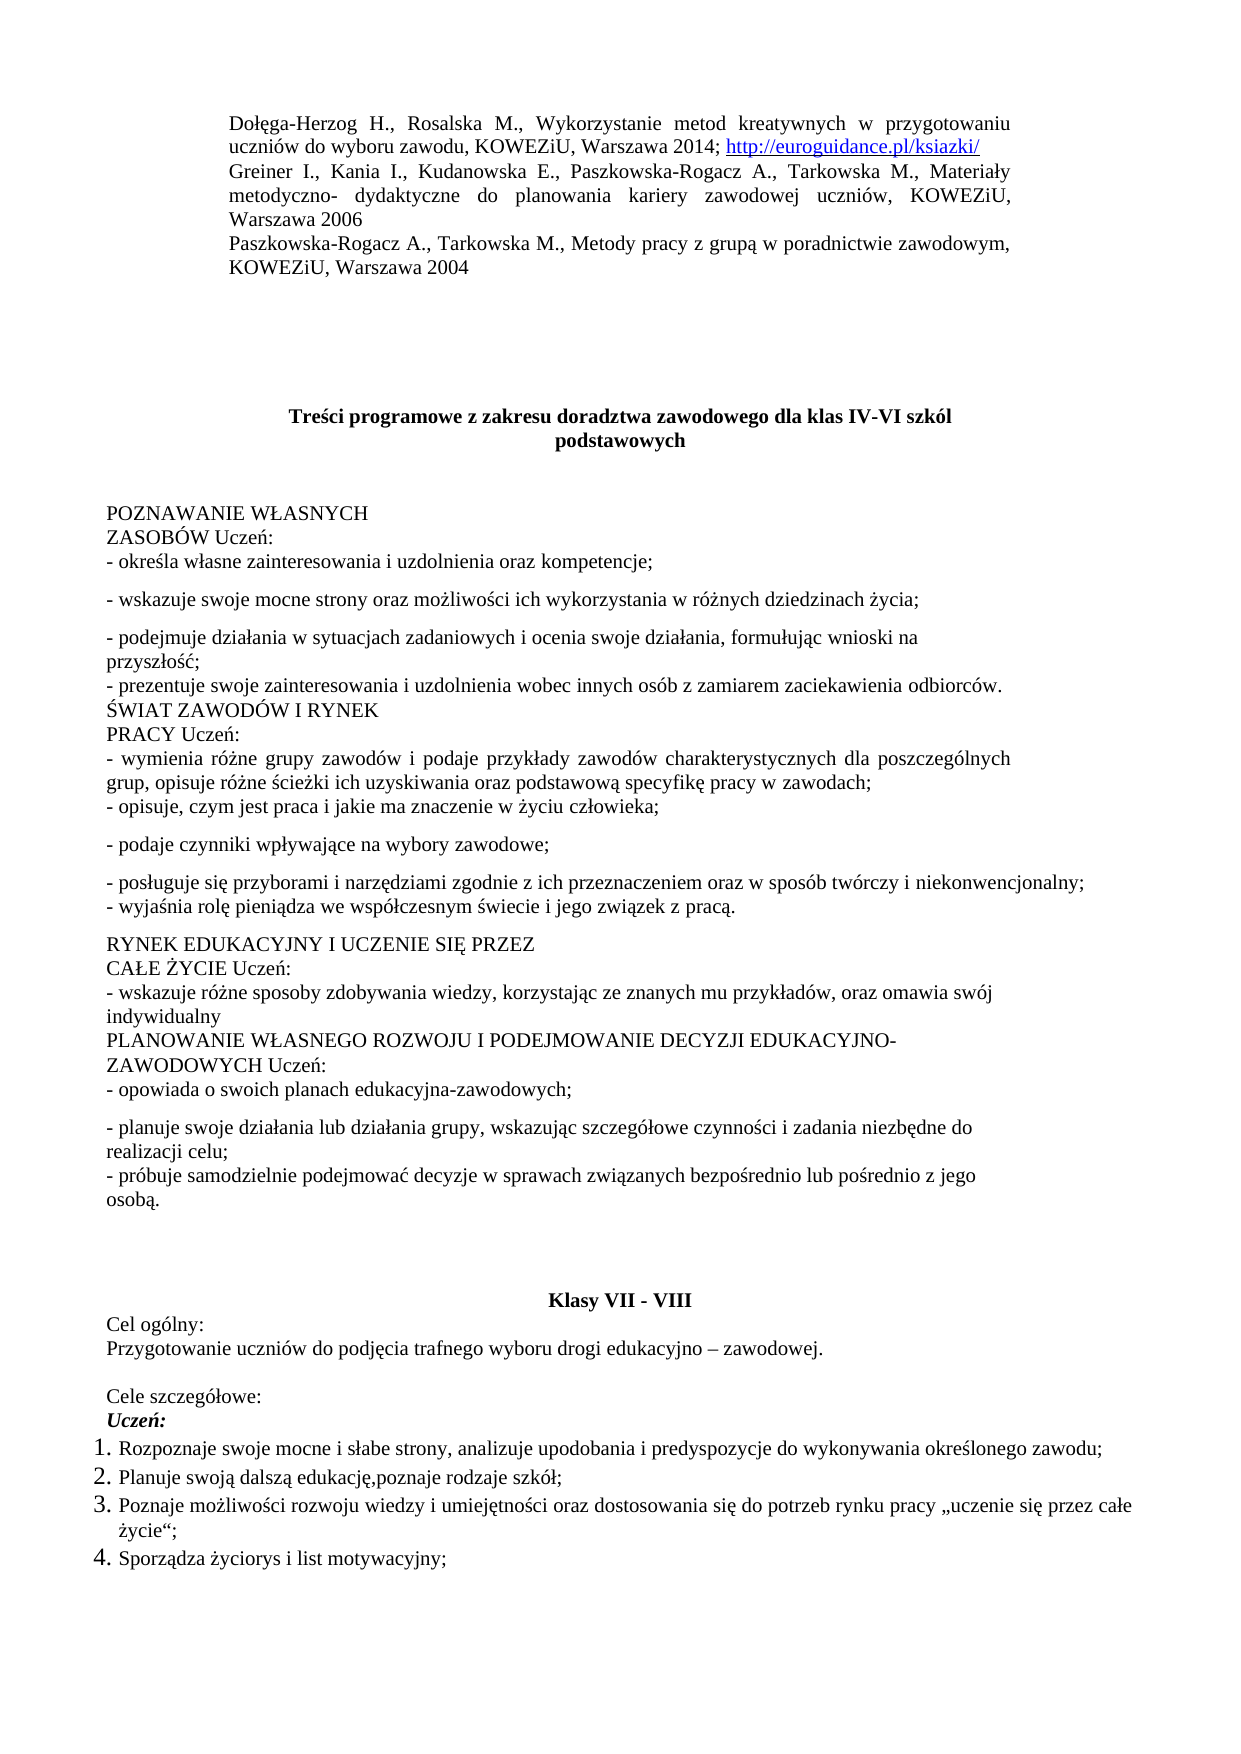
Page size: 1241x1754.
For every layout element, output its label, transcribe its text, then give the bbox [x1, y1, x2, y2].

list - wymienia różne grupy zawodów i podaje przykłady zawodów charakterystycznych dla poszczególnych grup, opisuje różne ścieżki ich uzyskiwania oraz podstawową specyfikę pracy w zawodach; [106, 746, 1012, 794]
list - wyjaśnia rolę pieniądza we współczesnym świecie i jego związek z pracą. [106, 894, 1134, 918]
list - posługuje się przyborami i narzędziami zgodnie z ich przeznaczeniem oraz w sposób twórczy i niekonwencjonalny; [106, 870, 1134, 894]
list POZNAWANIE WŁASNYCH ZASOBÓW Uczeń: [106, 501, 435, 549]
text Cele szczegółowe: [106, 1384, 1134, 1408]
list - opisuje, czym jest praca i jakie ma znaczenie w życiu człowieka; [106, 794, 1134, 818]
subtitle Treści programowe z zakresu doradztwa zawodowego dla klas IV-VI szkól podstawowych [234, 404, 1006, 452]
list - prezentuje swoje zainteresowania i uzdolnienia wobec innych osób z zamiarem zaciekawienia odbiorców. [106, 673, 1011, 697]
list - próbuje samodzielnie podejmować decyzje w sprawach związanych bezpośrednio lub pośrednio z jego osobą. [106, 1163, 1011, 1211]
list - opowiada o swoich planach edukacyjna-zawodowych; [106, 1077, 1134, 1101]
text Uczeń: [106, 1408, 1134, 1432]
list - wskazuje swoje mocne strony oraz możliwości ich wykorzystania w różnych dziedzinach życia; [106, 587, 1011, 611]
text Przygotowanie uczniów do podjęcia trafnego wyboru drogi edukacyjno – zawodowej. [106, 1336, 1134, 1360]
list Poznaje możliwości rozwoju wiedzy i umiejętności oraz dostosowania się do potrzeb rynku pracy „uczenie się przez całe życie“; [93, 1489, 1134, 1542]
list Sporządza życiorys i list motywacyjny; [93, 1542, 1134, 1571]
text Klasy VII - VIII [106, 1288, 1134, 1312]
list RYNEK EDUKACYJNY I UCZENIE SIĘ PRZEZ CAŁE ŻYCIE Uczeń: [106, 932, 577, 980]
list Rozpoznaje swoje mocne i słabe strony, analizuje upodobania i predyspozycje do wykonywania określonego zawodu; [93, 1432, 1134, 1461]
list - określa własne zainteresowania i uzdolnienia oraz kompetencje; [106, 549, 1134, 573]
list - wskazuje różne sposoby zdobywania wiedzy, korzystając ze znanych mu przykładów, oraz omawia swój indywidualny [106, 980, 1012, 1028]
list - planuje swoje działania lub działania grupy, wskazując szczegółowe czynności i zadania niezbędne do realizacji celu; [106, 1114, 1012, 1163]
list ŚWIAT ZAWODÓW I RYNEK PRACY Uczeń: [106, 697, 408, 746]
list Planuje swoją dalszą edukację,poznaje rodzaje szkół; [93, 1461, 1134, 1489]
text Paszkowska-Rogacz A., Tarkowska M., Metody pracy z grupą w poradnictwie zawodowym, KOWEZiU, Warszawa 2004 [229, 231, 1012, 279]
text Dołęga-Herzog H., Rosalska M., Wykorzystanie metod kreatywnych w przygotowaniu uczniów do wyboru zawodu, KOWEZiU, Warszawa 2014; http://euroguidance.pl/ksiazki/ [229, 110, 1011, 158]
list PLANOWANIE WŁASNEGO ROZWOJU I PODEJMOWANIE DECYZJI EDUKACYJNO-ZAWODOWYCH Uczeń: [106, 1028, 1012, 1077]
list - podaje czynniki wpływające na wybory zawodowe; [106, 832, 1134, 856]
list - podejmuje działania w sytuacjach zadaniowych i ocenia swoje działania, formułując wnioski na przyszłość; [106, 625, 1011, 673]
text Cel ogólny: [106, 1312, 1134, 1336]
text Greiner I., Kania I., Kudanowska E., Paszkowska-Rogacz A., Tarkowska M., Materiały metodyczno- dydaktyczne do planowania kariery zawodowej uczniów, KOWEZiU, Warszawa 2006 [229, 159, 1012, 231]
